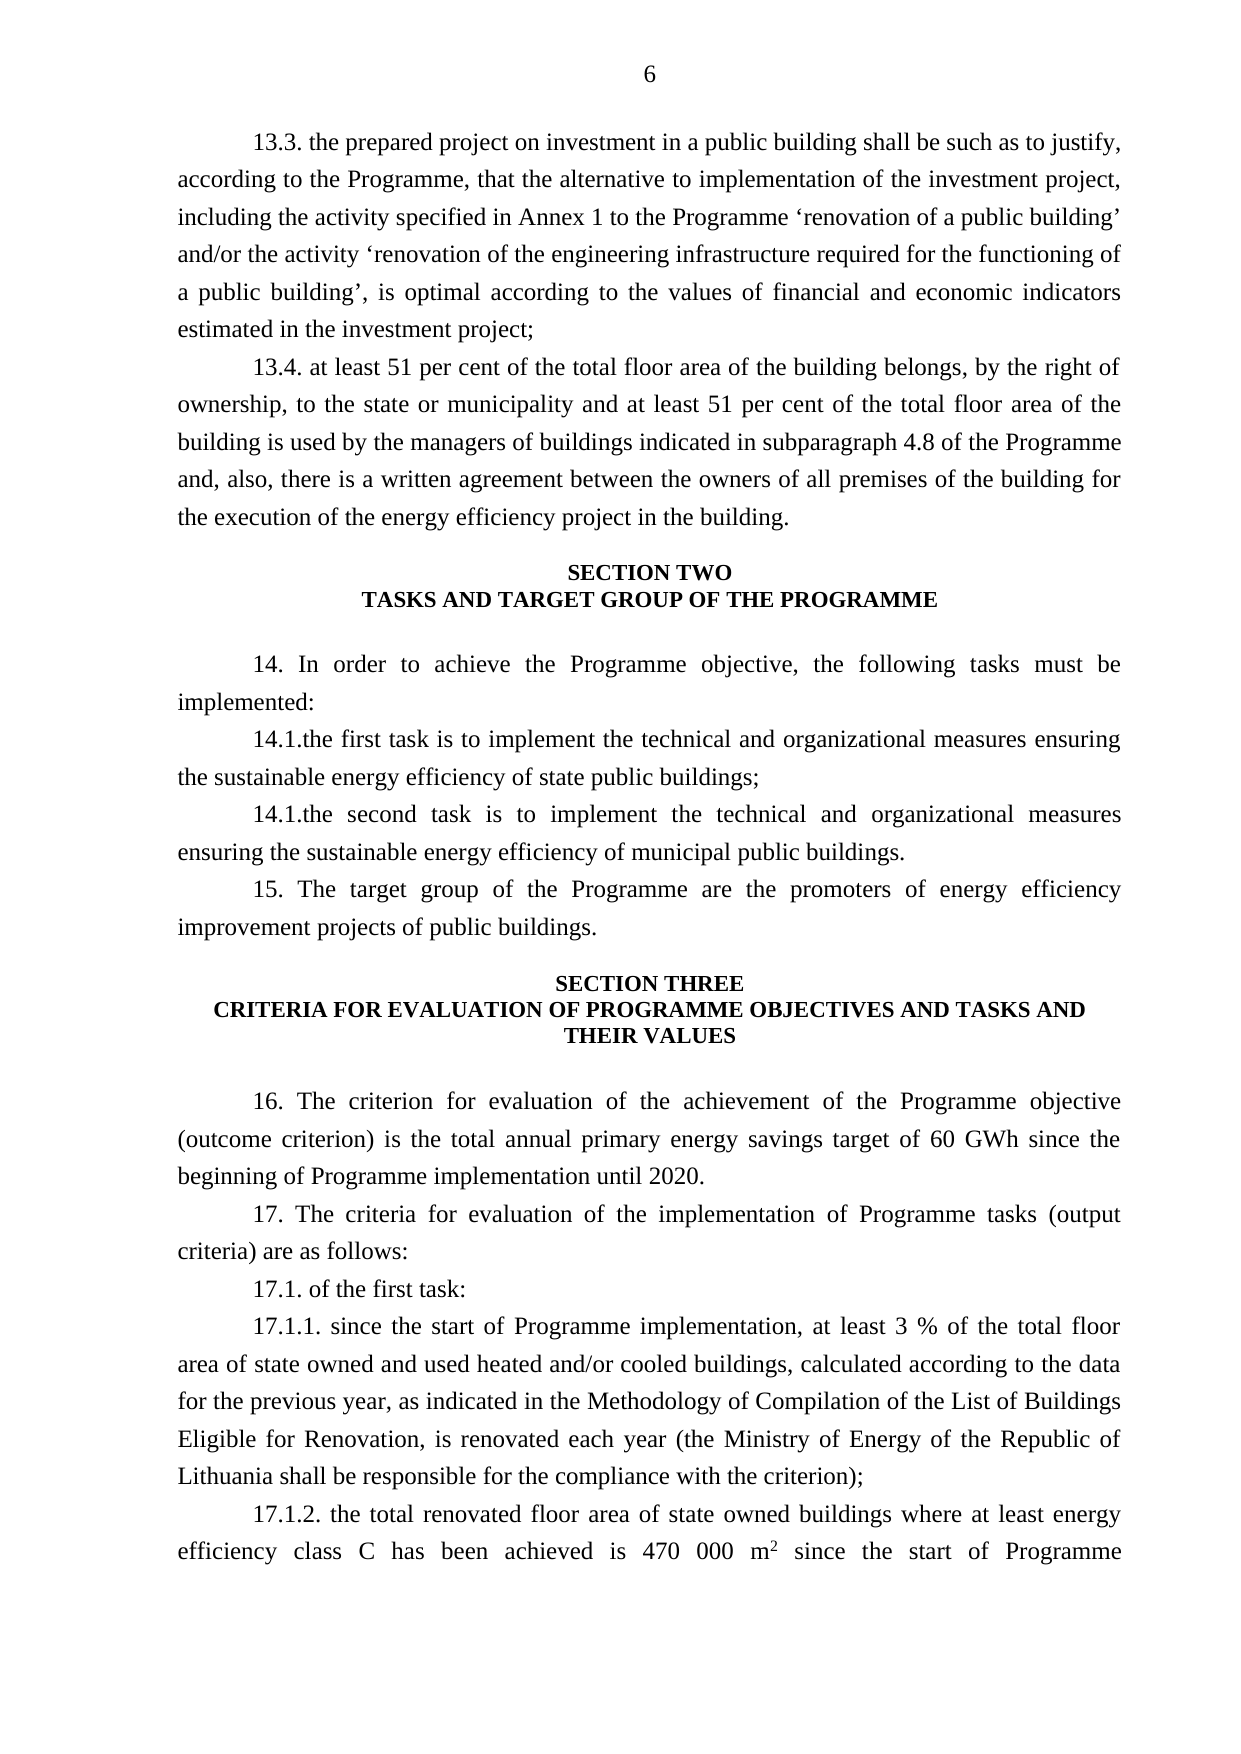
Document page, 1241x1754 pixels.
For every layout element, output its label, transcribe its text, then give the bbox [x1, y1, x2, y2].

text 13.4. at least 51 per cent of the total floor area of the building belongs, by the right of ownership, to the state or municipality and at least 51 per cent of the total floor area of the building is used by the managers of buildings indicated in subparagraph 4.8 of the Programme and, also, there is a written agreement between the owners of all premises of the building for the execution of the energy efficiency project in the building. [177, 343, 1122, 531]
text 13.3. the prepared project on investment in a public building shall be such as to justify, according to the Programme, that the alternative to implementation of the investment project, including the activity specified in Annex 1 to the Programme ‘renovation of a public building’ and/or the activity ‘renovation of the engineering infrastructure required for the functioning of a public building’, is optimal according to the values of financial and economic indicators estimated in the investment project; [177, 118, 1122, 343]
text 15. The target group of the Programme are the promoters of energy efficiency improvement projects of public buildings. [177, 866, 1122, 941]
text 17.1.2. the total renovated floor area of state owned buildings where at least energy efficiency class C has been achieved is 470 000 m2 since the start of Programme [177, 1490, 1122, 1565]
text 17.1. of the first task: [177, 1265, 1122, 1302]
text 14.1.the first task is to implement the technical and organizational measures ensuring the sustainable energy efficiency of state public buildings; [177, 716, 1122, 791]
text 14. In order to achieve the Programme objective, the following tasks must be implemented: [177, 641, 1122, 716]
text CRITERIA FOR EVALUATION OF PROGRAMME OBJECTIVES AND TASKS AND THEIR VALUES [177, 996, 1122, 1049]
text TASKS AND TARGET GROUP OF THE PROGRAMME [177, 586, 1122, 612]
text 17. The criteria for evaluation of the implementation of Programme tasks (output criteria) are as follows: [177, 1190, 1122, 1265]
text 16. The criterion for evaluation of the achievement of the Programme objective (outcome criterion) is the total annual primary energy savings target of 60 GWh since the beginning of Programme implementation until 2020. [177, 1077, 1122, 1190]
text SECTION THREE [177, 969, 1122, 996]
text 14.1.the second task is to implement the technical and organizational measures ensuring the sustainable energy efficiency of municipal public buildings. [177, 791, 1122, 866]
text SECTION TWO [177, 559, 1122, 586]
text 17.1.1. since the start of Programme implementation, at least 3 % of the total floor area of state owned and used heated and/or cooled buildings, calculated according to the data for the previous year, as indicated in the Methodology of Compilation of the List of Buildings Eligible for Renovation, is renovated each year (the Ministry of Energy of the Republic of Lithuania shall be responsible for the compliance with the criterion); [177, 1302, 1122, 1490]
